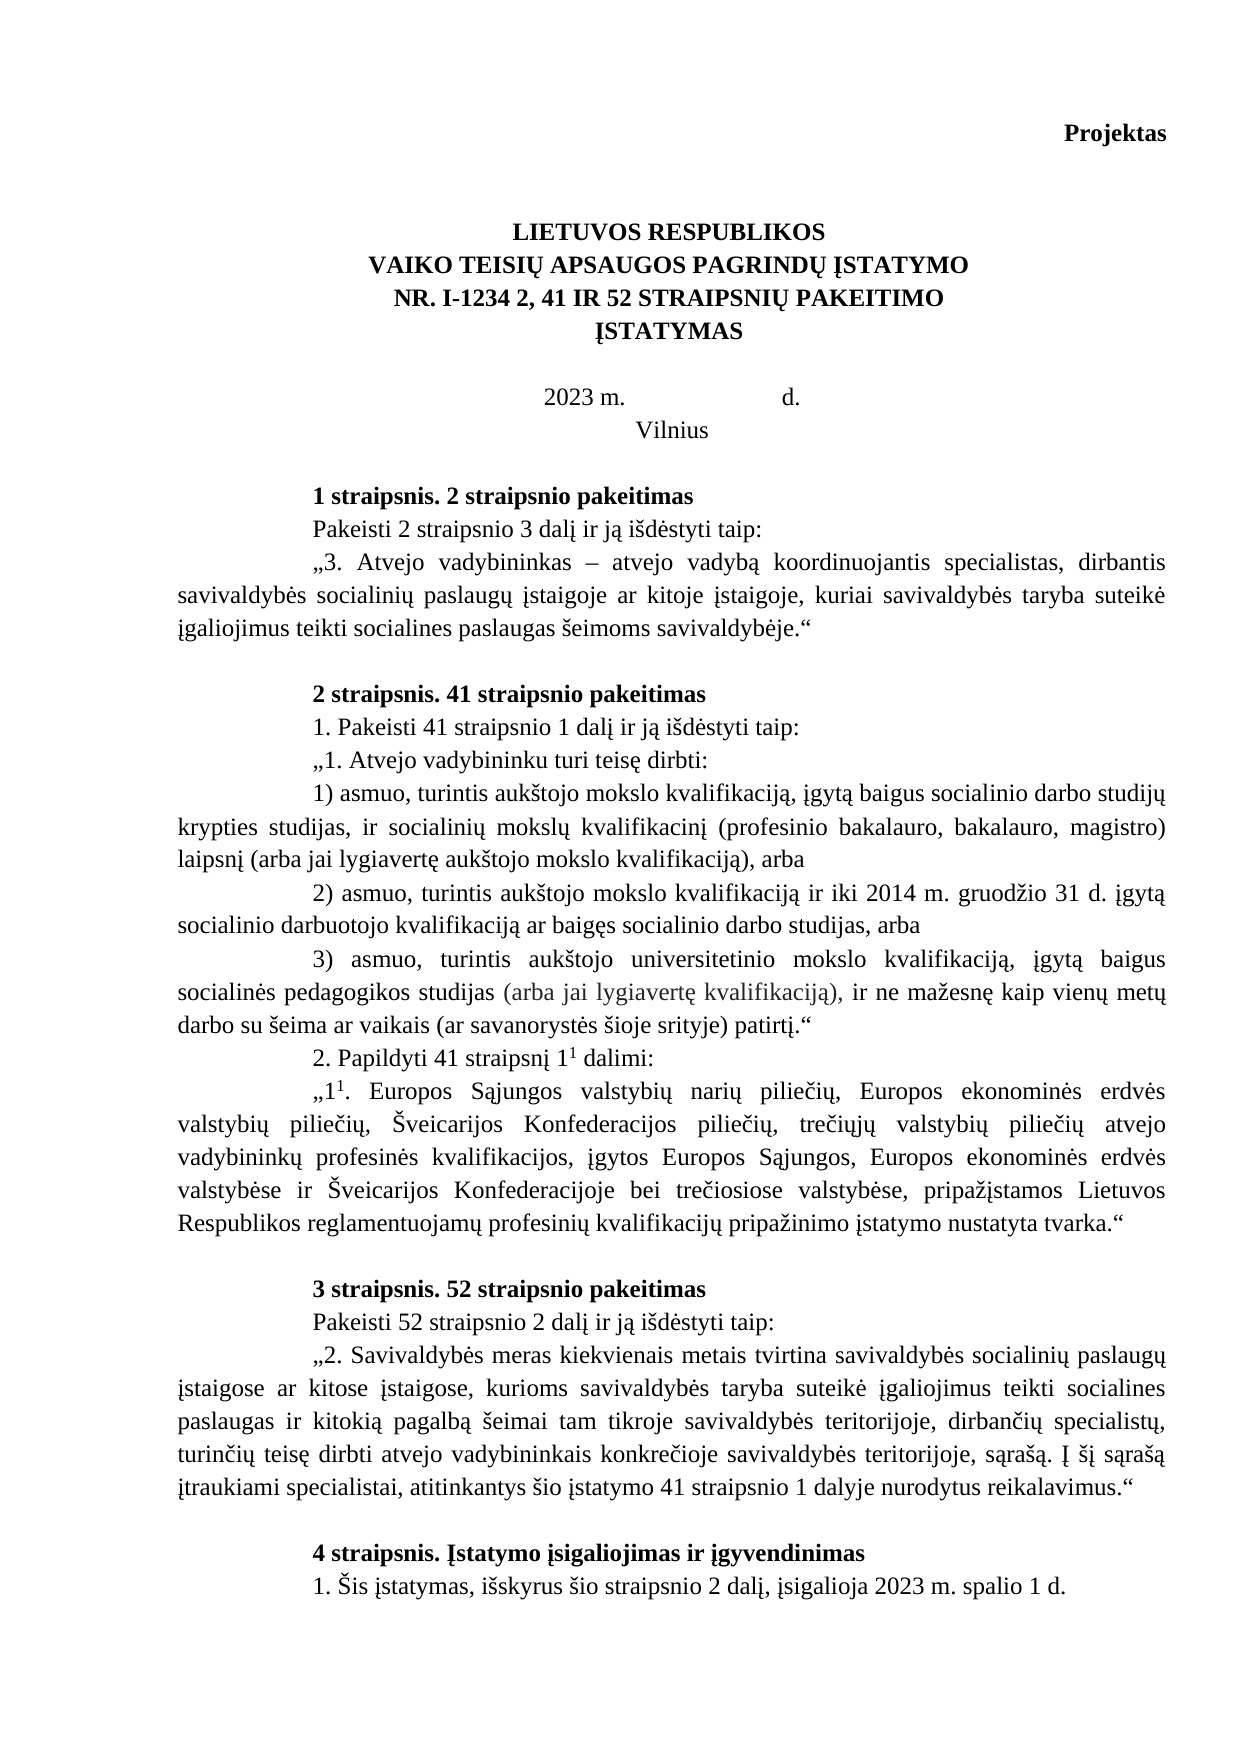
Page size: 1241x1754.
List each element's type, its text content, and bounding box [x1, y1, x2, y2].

text Projektas [852, 118, 1167, 147]
text „2. Savivaldybės meras kiekvienais metais tvirtina savivaldybės socialinių paslaugų įstaigose ar kitose įstaigose, kurioms savivaldybės taryba suteikė įgaliojimus teikti socialines paslaugas ir kitokią pagalbą šeimai tam tikroje savivaldybės teritorijoje, dirbančių specialistų, turinčių teisę dirbti atvejo vadybininkais konkrečioje savivaldybės teritorijoje, sąrašą. Į šį sąrašą įtraukiami specialistai, atitinkantys šio įstatymo 41 straipsnio 1 dalyje nurodytus reikalavimus.“ [177, 1340, 1167, 1501]
text 2) asmuo, turintis aukštojo mokslo kvalifikaciją ir iki 2014 m. gruodžio 31 d. įgytą socialinio darbuotojo kvalifikaciją ar baigęs socialinio darbo studijas, arba [177, 878, 1167, 939]
text „11. Europos Sąjungos valstybių narių piliečių, Europos ekonominės erdvės valstybių piliečių, Šveicarijos Konfederacijos piliečių, trečiųjų valstybių piliečių atvejo vadybininkų profesinės kvalifikacijos, įgytos Europos Sąjungos, Europos ekonominės erdvės valstybėse ir Šveicarijos Konfederacijoje bei trečiosiose valstybėse, pripažįstamos Lietuvos Respublikos reglamentuojamų profesinių kvalifikacijų pripažinimo įstatymo nustatyta tvarka.“ [177, 1076, 1167, 1237]
text Vilnius [177, 415, 1167, 444]
text 1) asmuo, turintis aukštojo mokslo kvalifikaciją, įgytą baigus socialinio darbo studijų krypties studijas, ir socialinių mokslų kvalifikacinį (profesinio bakalauro, bakalauro, magistro) laipsnį (arba jai lygiavertę aukštojo mokslo kvalifikaciją), arba [177, 778, 1167, 873]
text VAIKO TEISIŲ APSAUGOS PAGRINDŲ ĮSTATYMO [177, 250, 1167, 279]
text 2023 m. d. [177, 382, 1167, 411]
text 3 straipsnis. 52 straipsnio pakeitimas [177, 1274, 1167, 1303]
text 3) asmuo, turintis aukštojo universitetinio mokslo kvalifikaciją, įgytą baigus socialinės pedagogikos studijas (arba jai lygiavertę kvalifikaciją), ir ne mažesnę kaip vienų metų darbo su šeima ar vaikais (ar savanorystės šioje srityje) patirtį.“ [177, 944, 1167, 1038]
text 1 straipsnis. 2 straipsnio pakeitimas [177, 481, 1167, 510]
text Pakeisti 52 straipsnio 2 dalį ir ją išdėstyti taip: [177, 1307, 1167, 1336]
text 2. Papildyti 41 straipsnį 11 dalimi: [177, 1043, 1167, 1071]
text NR. I-1234 2, 41 IR 52 STRAIPSNIų PAKEITIMO [177, 283, 1167, 312]
text „3. Atvejo vadybininkas – atvejo vadybą koordinuojantis specialistas, dirbantis savivaldybės socialinių paslaugų įstaigoje ar kitoje įstaigoje, kuriai savivaldybės taryba suteikė įgaliojimus teikti socialines paslaugas šeimoms savivaldybėje.“ [177, 547, 1167, 642]
text 1. Šis įstatymas, išskyrus šio straipsnio 2 dalį, įsigalioja 2023 m. spalio 1 d. [177, 1571, 1167, 1600]
text 1. Pakeisti 41 straipsnio 1 dalį ir ją išdėstyti taip: [177, 712, 1167, 741]
text ĮSTATYMAS [177, 316, 1167, 345]
text Pakeisti 2 straipsnio 3 dalį ir ją išdėstyti taip: [177, 514, 1167, 543]
text LIETUVOS RESPUBLIKOS [177, 217, 1167, 246]
text 4 straipsnis. Įstatymo įsigaliojimas ir įgyvendinimas [177, 1538, 1167, 1567]
text „1. Atvejo vadybininku turi teisę dirbti: [177, 746, 1167, 774]
text 2 straipsnis. 41 straipsnio pakeitimas [177, 679, 1167, 708]
